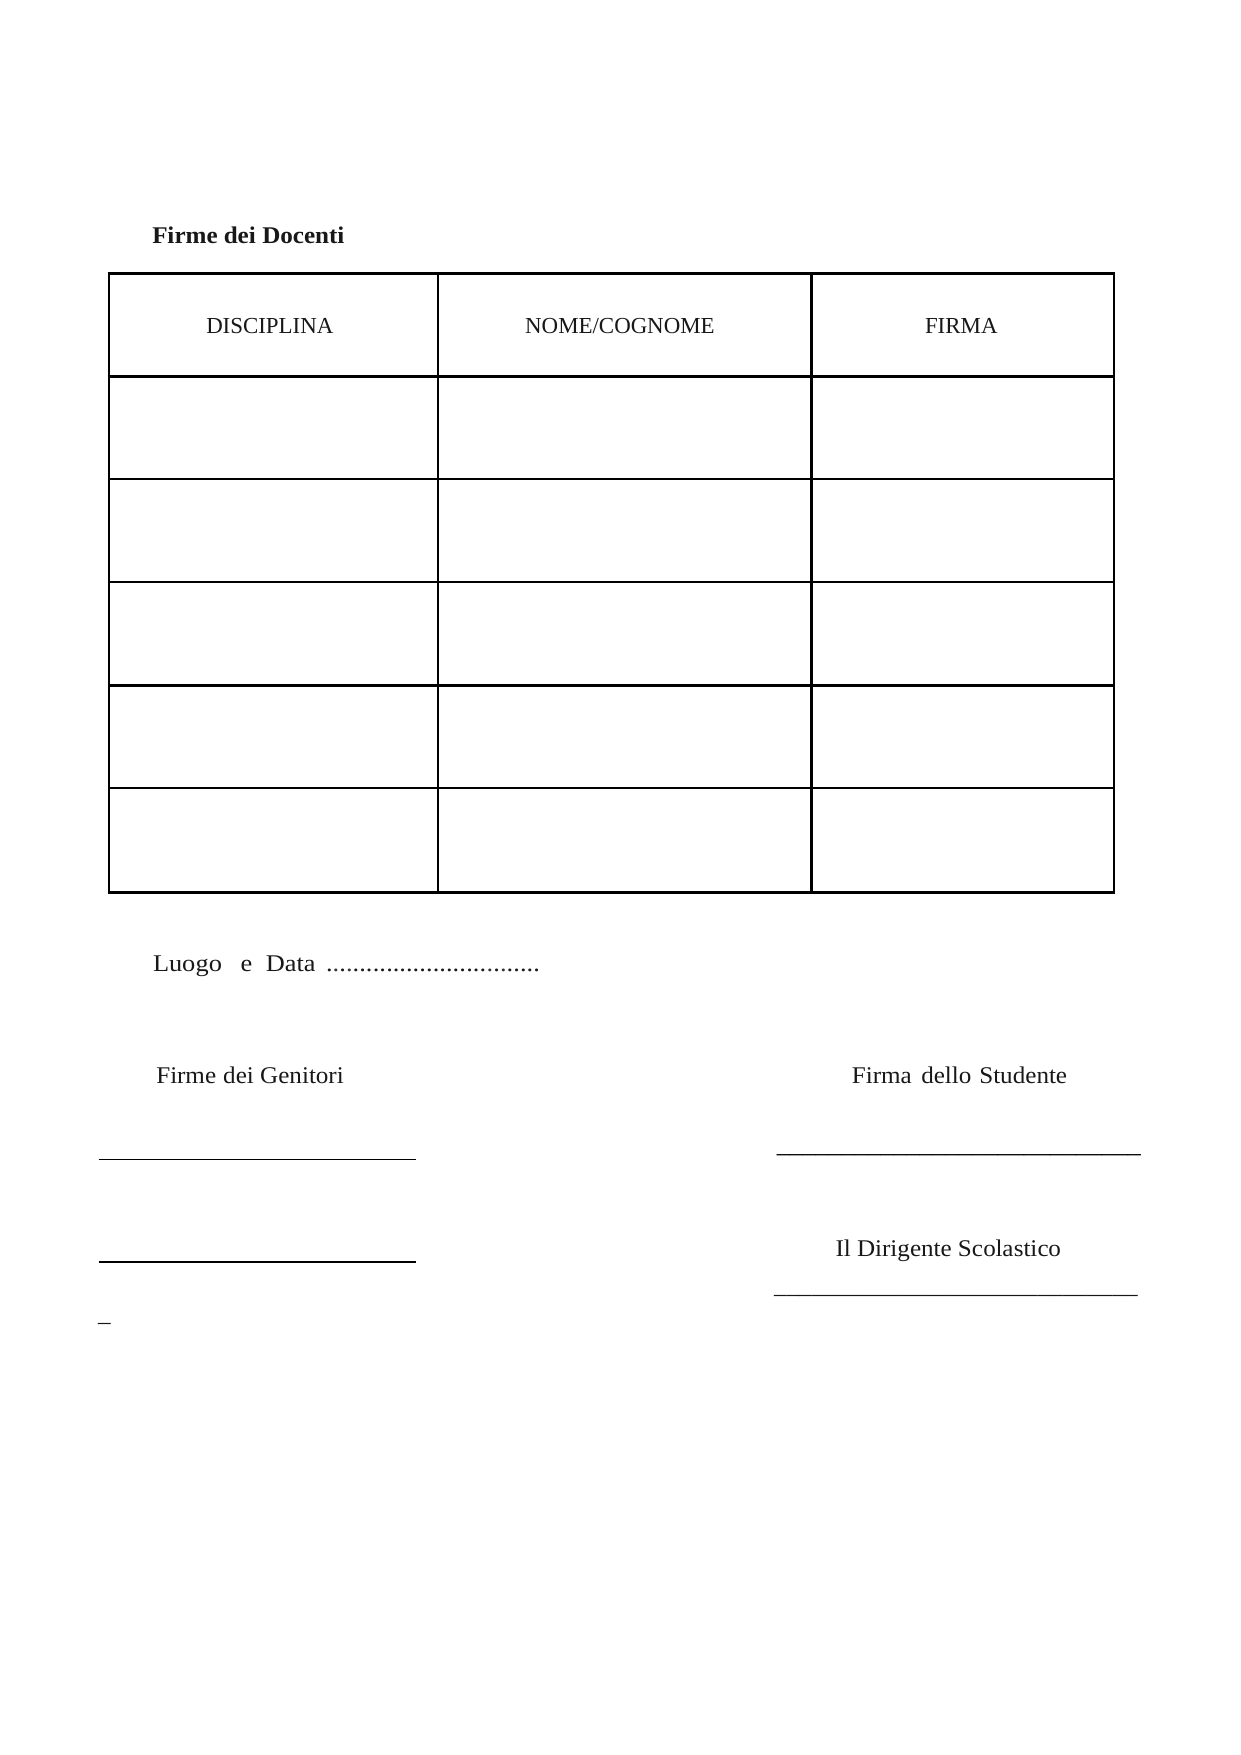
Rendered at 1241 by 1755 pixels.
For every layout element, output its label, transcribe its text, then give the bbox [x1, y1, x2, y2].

table_cell [813, 583, 1113, 684]
table_cell [813, 480, 1113, 581]
table_cell [813, 687, 1113, 787]
text Firme dei Genitori Firma dello Studente [98, 1061, 1067, 1089]
text Luogo e Data ................................ [153, 949, 1157, 977]
table_cell [110, 378, 437, 478]
table_cell [110, 687, 437, 787]
table_cell [110, 583, 437, 684]
table_cell [813, 378, 1113, 478]
table_cell [439, 583, 810, 684]
table_cell [439, 789, 810, 891]
table_header FIRMA [813, 275, 1113, 375]
table_cell [439, 378, 810, 478]
table_cell [813, 789, 1113, 891]
table_cell [439, 687, 810, 787]
table_cell [110, 789, 437, 891]
text ______________________________ [98, 1271, 1146, 1326]
table_header DISCIPLINA [110, 275, 437, 375]
table_cell [439, 480, 810, 581]
text ____________________________ [152, 1128, 1157, 1158]
table_cell [110, 480, 437, 581]
table_header NOME/COGNOME [439, 275, 810, 375]
text Firme dei Docenti [152, 221, 1157, 249]
text Il Dirigente Scolastico [98, 1234, 1061, 1261]
